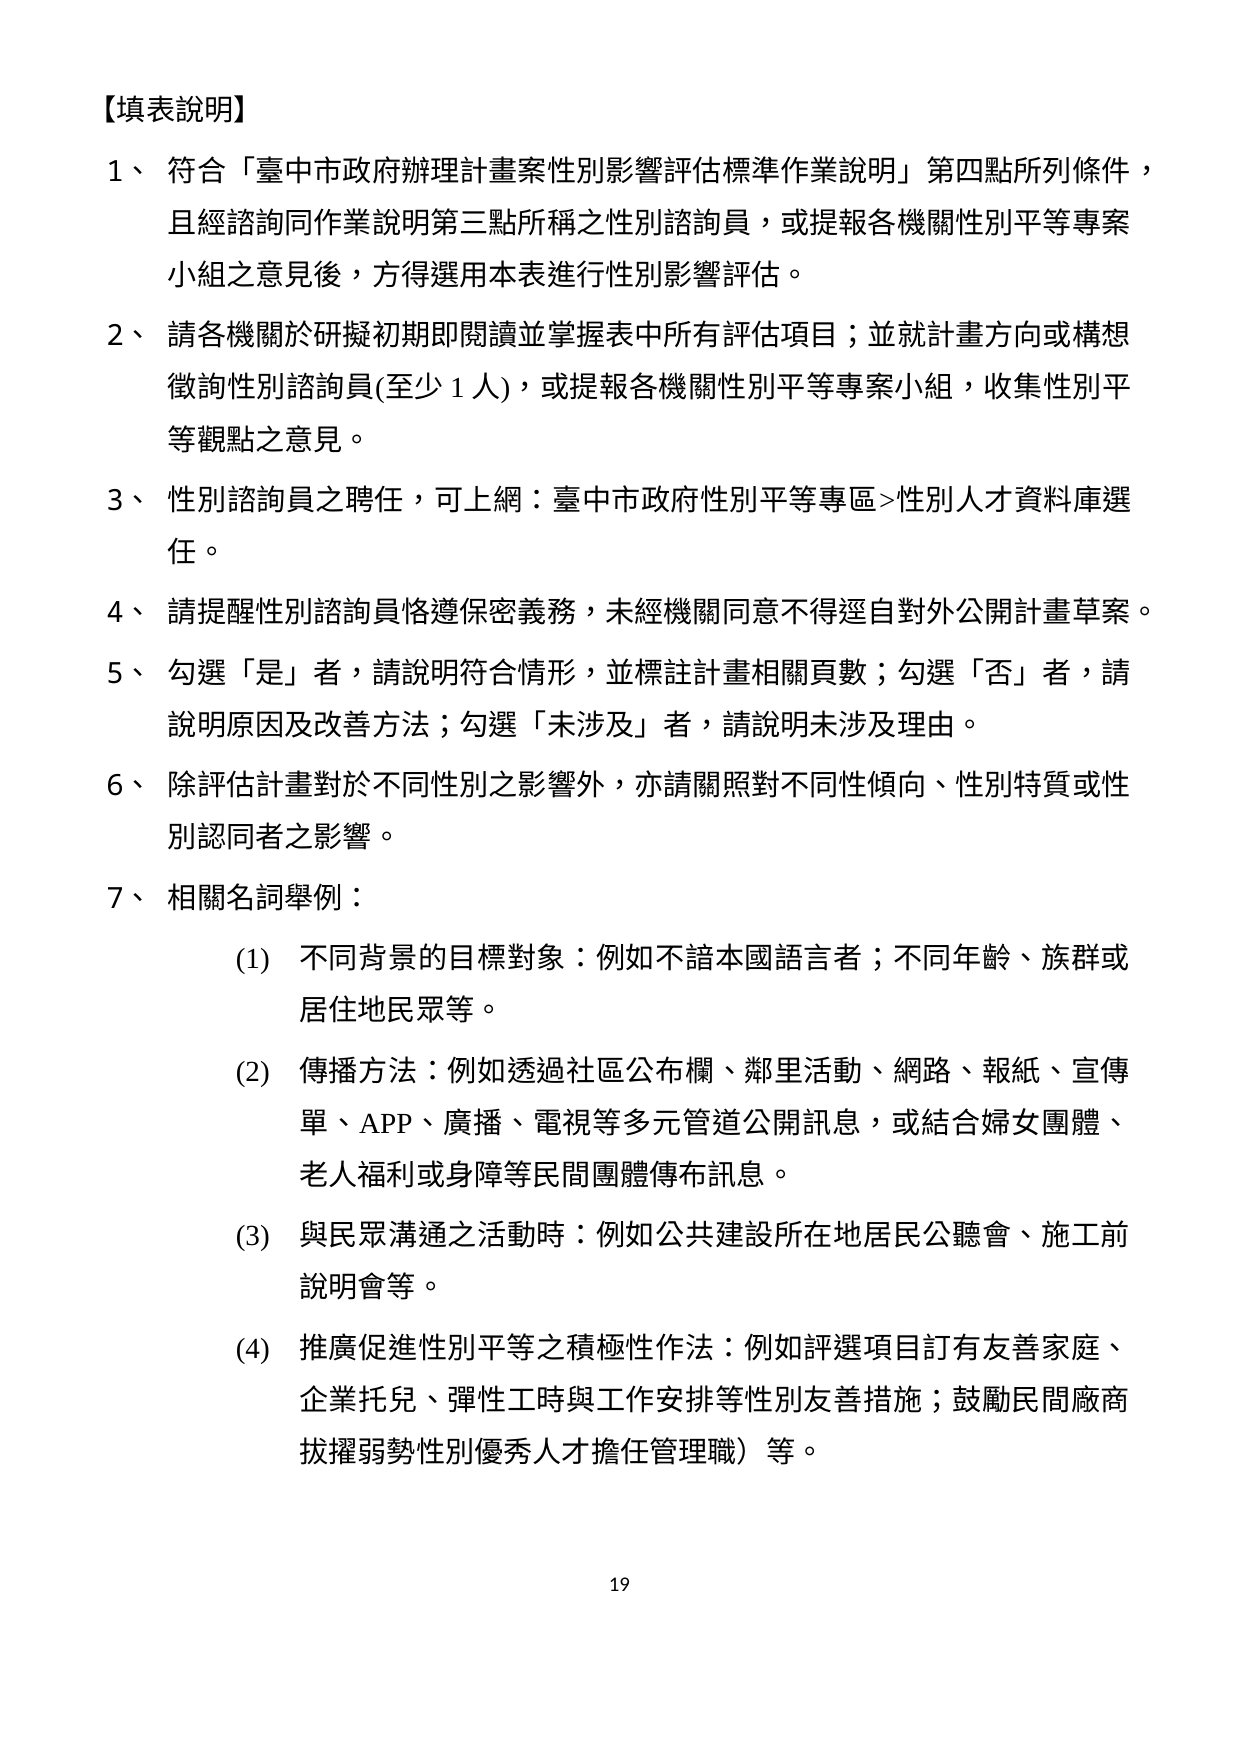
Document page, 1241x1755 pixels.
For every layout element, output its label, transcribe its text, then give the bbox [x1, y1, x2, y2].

list 相關名詞舉例： [106, 867, 1132, 919]
list 符合「臺中市政府辦理計畫案性別影響評估標準作業說明」第四點所列條件，且經諮詢同作業說明第三點所稱之性別諮詢員，或提報各機關性別平等專案小組之意見後，方得選用本表進行性別影響評估。 [106, 139, 1132, 296]
list 推廣促進性別平等之積極性作法：例如評選項目訂有友善家庭、企業托兒、彈性工時與工作安排等性別友善措施；鼓勵民間廠商拔擢弱勢性別優秀人才擔任管理職）等。 [236, 1317, 1132, 1473]
list 請各機關於研擬初期即閱讀並掌握表中所有評估項目；並就計畫方向或構想徵詢性別諮詢員(至少1人)，或提報各機關性別平等專案小組，收集性別平等觀點之意見。 [106, 304, 1132, 460]
list 勾選「是」者，請說明符合情形，並標註計畫相關頁數；勾選「否」者，請說明原因及改善方法；勾選「未涉及」者，請說明未涉及理由。 [106, 642, 1132, 746]
list 請提醒性別諮詢員恪遵保密義務，未經機關同意不得逕自對外公開計畫草案。 [106, 581, 1132, 633]
list 傳播方法：例如透過社區公布欄、鄰里活動、網路、報紙、宣傳單、APP、廣播、電視等多元管道公開訊息，或結合婦女團體、老人福利或身障等民間團體傳布訊息。 [236, 1039, 1132, 1196]
list 與民眾溝通之活動時：例如公共建設所在地居民公聽會、施工前說明會等。 [236, 1204, 1132, 1308]
list 除評估計畫對於不同性別之影響外，亦請關照對不同性傾向、性別特質或性別認同者之影響。 [106, 754, 1132, 858]
text 【填表說明】 [87, 79, 1132, 131]
list 性別諮詢員之聘任，可上網：臺中市政府性別平等專區>性別人才資料庫選任。 [106, 469, 1132, 573]
list 不同背景的目標對象：例如不諳本國語言者；不同年齡、族群或居住地民眾等。 [236, 927, 1132, 1031]
